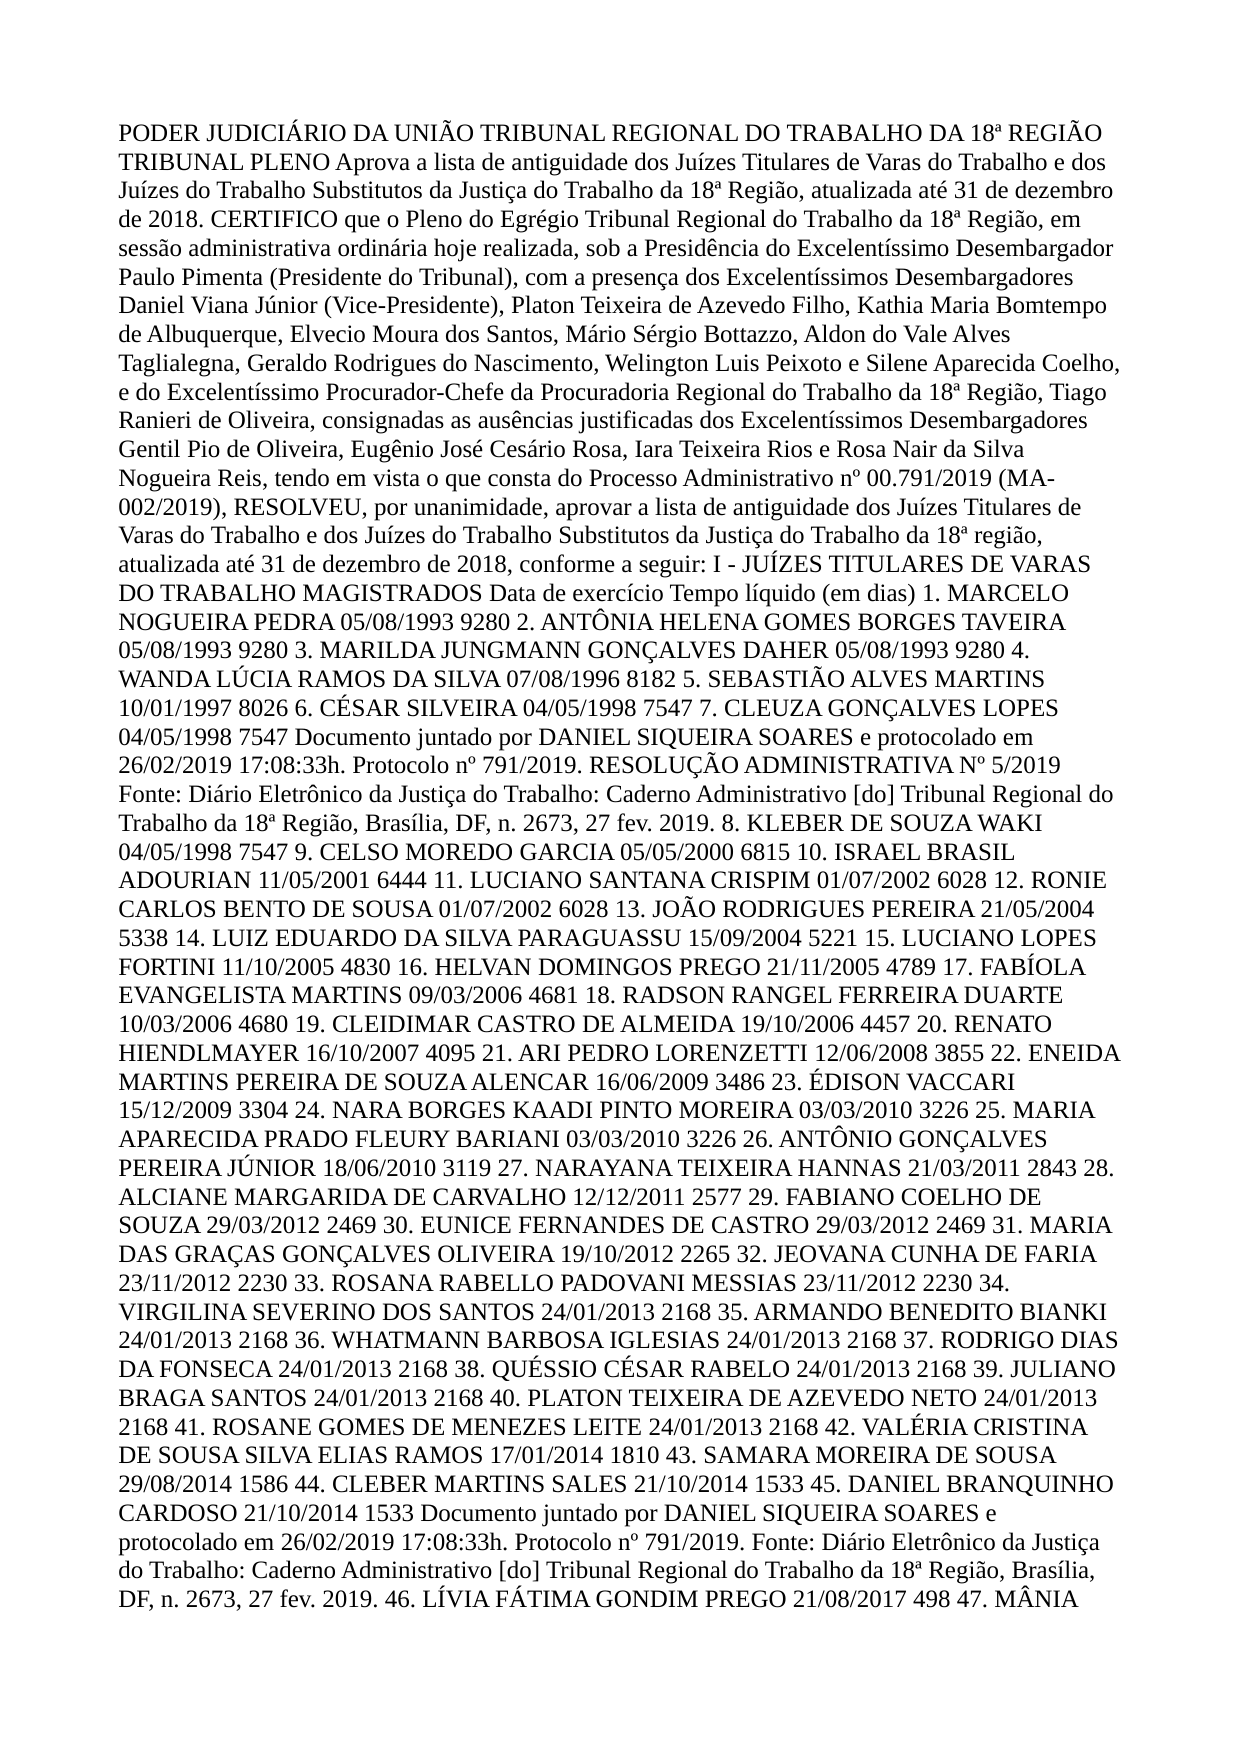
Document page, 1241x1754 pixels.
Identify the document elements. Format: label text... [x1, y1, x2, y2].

text PODER JUDICIÁRIO DA UNIÃO TRIBUNAL REGIONAL DO TRABALHO DA 18ª REGIÃO TRIBUNAL PLENO Aprova a lista de antiguidade dos Juízes Titulares de Varas do Trabalho e dos Juízes do Trabalho Substitutos da Justiça do Trabalho da 18ª Região, atualizada até 31 de dezembro de 2018. CERTIFICO que o Pleno do Egrégio Tribunal Regional do Trabalho da 18ª Região, em sessão administrativa ordinária hoje realizada, sob a Presidência do Excelentíssimo Desembargador Paulo Pimenta (Presidente do Tribunal), com a presença dos Excelentíssimos Desembargadores Daniel Viana Júnior (Vice-Presidente), Platon Teixeira de Azevedo Filho, Kathia Maria Bomtempo de Albuquerque, Elvecio Moura dos Santos, Mário Sérgio Bottazzo, Aldon do Vale Alves Taglialegna, Geraldo Rodrigues do Nascimento, Welington Luis Peixoto e Silene Aparecida Coelho, e do Excelentíssimo Procurador-Chefe da Procuradoria Regional do Trabalho da 18ª Região, Tiago Ranieri de Oliveira, consignadas as ausências justificadas dos Excelentíssimos Desembargadores Gentil Pio de Oliveira, Eugênio José Cesário Rosa, Iara Teixeira Rios e Rosa Nair da Silva Nogueira Reis, tendo em vista o que consta do Processo Administrativo nº 00.791/2019 (MA-002/2019), RESOLVEU, por unanimidade, aprovar a lista de antiguidade dos Juízes Titulares de Varas do Trabalho e dos Juízes do Trabalho Substitutos da Justiça do Trabalho da 18ª região, atualizada até 31 de dezembro de 2018, conforme a seguir: I - JUÍZES TITULARES DE VARAS DO TRABALHO MAGISTRADOS Data de exercício Tempo líquido (em dias) 1. MARCELO NOGUEIRA PEDRA 05/08/1993 9280 2. ANTÔNIA HELENA GOMES BORGES TAVEIRA 05/08/1993 9280 3. MARILDA JUNGMANN GONÇALVES DAHER 05/08/1993 9280 4. WANDA LÚCIA RAMOS DA SILVA 07/08/1996 8182 5. SEBASTIÃO ALVES MARTINS 10/01/1997 8026 6. CÉSAR SILVEIRA 04/05/1998 7547 7. CLEUZA GONÇALVES LOPES 04/05/1998 7547 Documento juntado por DANIEL SIQUEIRA SOARES e protocolado em 26/02/2019 17:08:33h. Protocolo nº 791/2019. RESOLUÇÃO ADMINISTRATIVA Nº 5/2019 Fonte: Diário Eletrônico da Justiça do Trabalho: Caderno Administrativo [do] Tribunal Regional do Trabalho da 18ª Região, Brasília, DF, n. 2673, 27 fev. 2019. 8. KLEBER DE SOUZA WAKI 04/05/1998 7547 9. CELSO MOREDO GARCIA 05/05/2000 6815 10. ISRAEL BRASIL ADOURIAN 11/05/2001 6444 11. LUCIANO SANTANA CRISPIM 01/07/2002 6028 12. RONIE CARLOS BENTO DE SOUSA 01/07/2002 6028 13. JOÃO RODRIGUES PEREIRA 21/05/2004 5338 14. LUIZ EDUARDO DA SILVA PARAGUASSU 15/09/2004 5221 15. LUCIANO LOPES FORTINI 11/10/2005 4830 16. HELVAN DOMINGOS PREGO 21/11/2005 4789 17. FABÍOLA EVANGELISTA MARTINS 09/03/2006 4681 18. RADSON RANGEL FERREIRA DUARTE 10/03/2006 4680 19. CLEIDIMAR CASTRO DE ALMEIDA 19/10/2006 4457 20. RENATO HIENDLMAYER 16/10/2007 4095 21. ARI PEDRO LORENZETTI 12/06/2008 3855 22. ENEIDA MARTINS PEREIRA DE SOUZA ALENCAR 16/06/2009 3486 23. ÉDISON VACCARI 15/12/2009 3304 24. NARA BORGES KAADI PINTO MOREIRA 03/03/2010 3226 25. MARIA APARECIDA PRADO FLEURY BARIANI 03/03/2010 3226 26. ANTÔNIO GONÇALVES PEREIRA JÚNIOR 18/06/2010 3119 27. NARAYANA TEIXEIRA HANNAS 21/03/2011 2843 28. ALCIANE MARGARIDA DE CARVALHO 12/12/2011 2577 29. FABIANO COELHO DE SOUZA 29/03/2012 2469 30. EUNICE FERNANDES DE CASTRO 29/03/2012 2469 31. MARIA DAS GRAÇAS GONÇALVES OLIVEIRA 19/10/2012 2265 32. JEOVANA CUNHA DE FARIA 23/11/2012 2230 33. ROSANA RABELLO PADOVANI MESSIAS 23/11/2012 2230 34. VIRGILINA SEVERINO DOS SANTOS 24/01/2013 2168 35. ARMANDO BENEDITO BIANKI 24/01/2013 2168 36. WHATMANN BARBOSA IGLESIAS 24/01/2013 2168 37. RODRIGO DIAS DA FONSECA 24/01/2013 2168 38. QUÉSSIO CÉSAR RABELO 24/01/2013 2168 39. JULIANO BRAGA SANTOS 24/01/2013 2168 40. PLATON TEIXEIRA DE AZEVEDO NETO 24/01/2013 2168 41. ROSANE GOMES DE MENEZES LEITE 24/01/2013 2168 42. VALÉRIA CRISTINA DE SOUSA SILVA ELIAS RAMOS 17/01/2014 1810 43. SAMARA MOREIRA DE SOUSA 29/08/2014 1586 44. CLEBER MARTINS SALES 21/10/2014 1533 45. DANIEL BRANQUINHO CARDOSO 21/10/2014 1533 Documento juntado por DANIEL SIQUEIRA SOARES e protocolado em 26/02/2019 17:08:33h. Protocolo nº 791/2019. Fonte: Diário Eletrônico da Justiça do Trabalho: Caderno Administrativo [do] Tribunal Regional do Trabalho da 18ª Região, Brasília, DF, n. 2673, 27 fev. 2019. 46. LÍVIA FÁTIMA GONDIM PREGO 21/08/2017 498 47. MÂNIA [118, 118, 1122, 1613]
